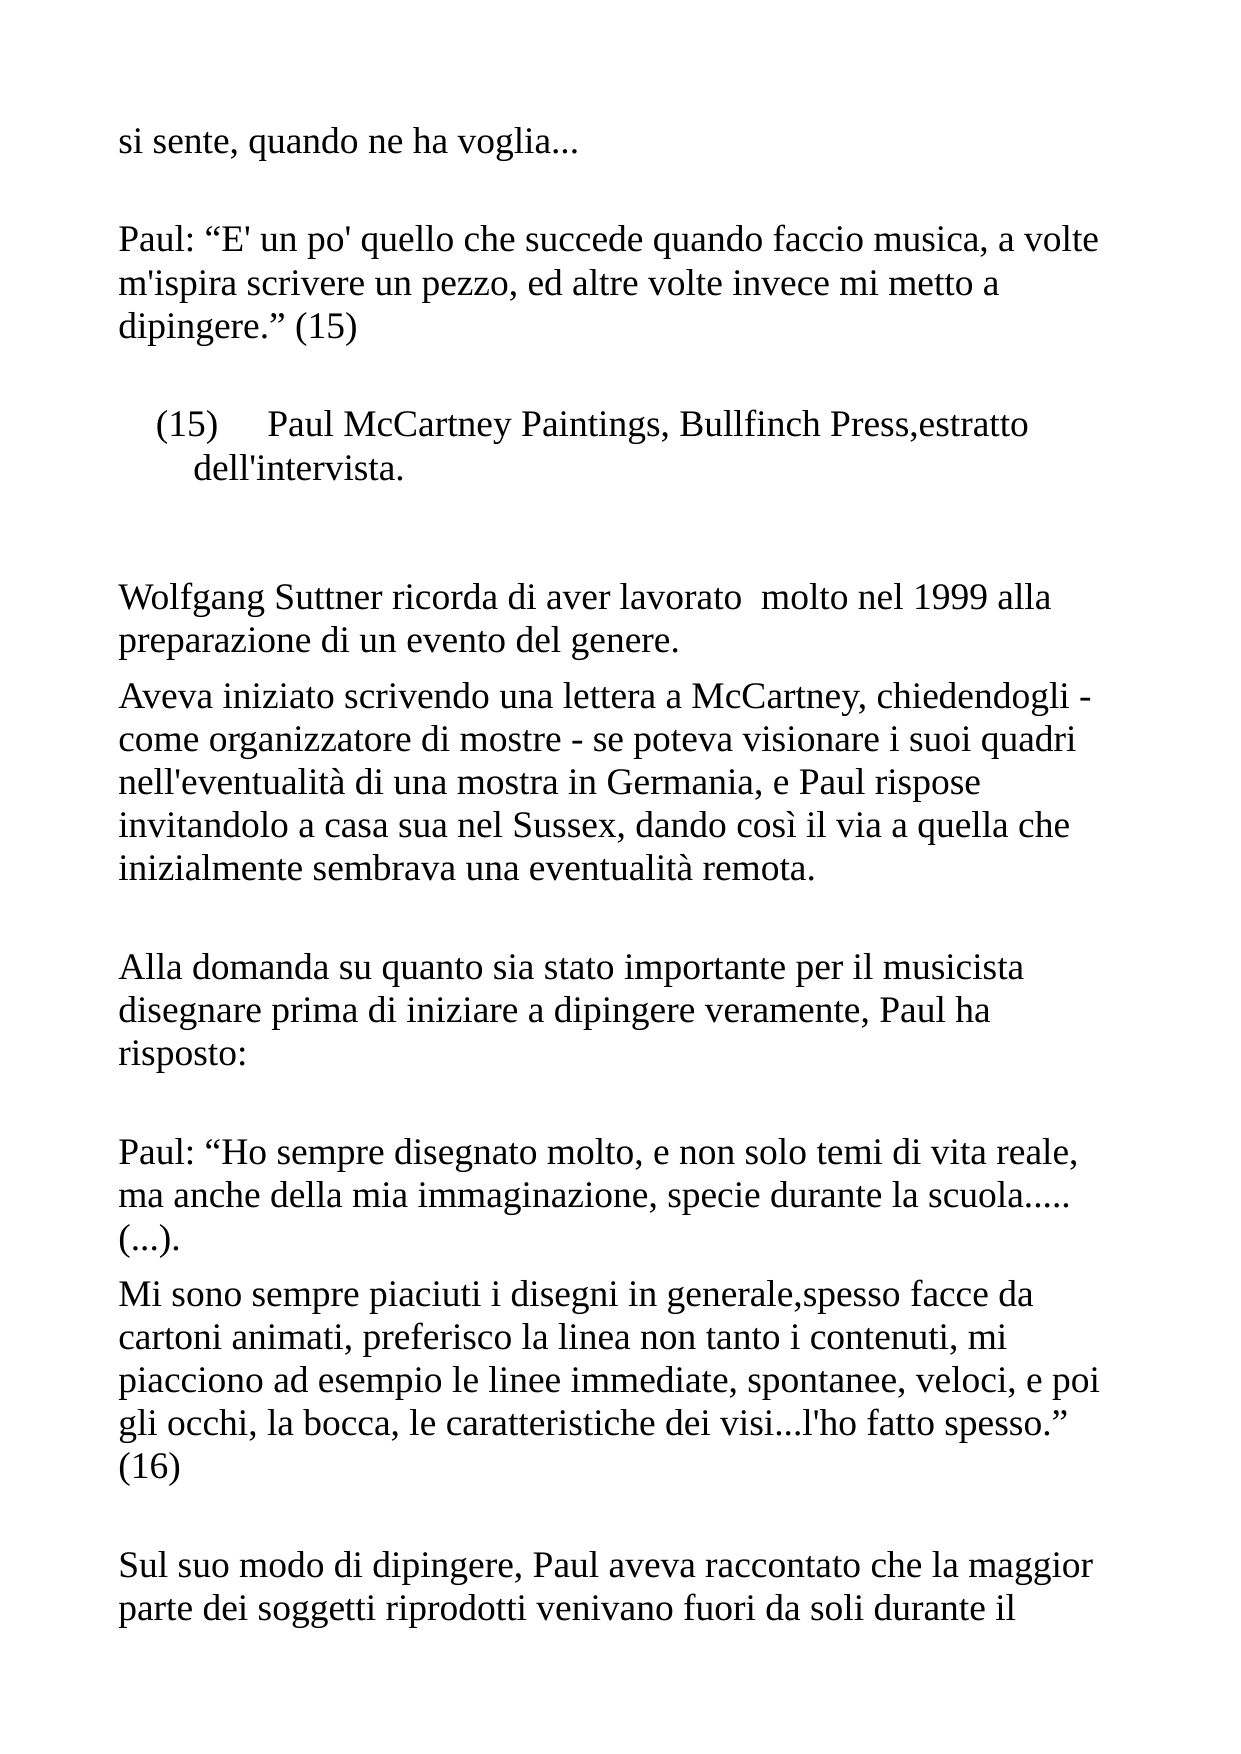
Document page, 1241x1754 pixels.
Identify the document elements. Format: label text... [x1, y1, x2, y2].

text Aveva iniziato scrivendo una lettera a McCartney, chiedendogli - come organizzatore di mostre - se poteva visionare i suoi quadri nell'eventualità di una mostra in Germania, e Paul rispose invitandolo a casa sua nel Sussex, dando così il via a quella che inizialmente sembrava una eventualità remota. [118, 673, 1122, 889]
text Sul suo modo di dipingere, Paul aveva raccontato che la maggior parte dei soggetti riprodotti venivano fuori da soli durante il [118, 1542, 1122, 1629]
text Mi sono sempre piaciuti i disegni in generale,spesso facce da cartoni animati, preferisco la linea non tanto i contenuti, mi piacciono ad esempio le linee immediate, spontanee, veloci, e poi gli occhi, la bocca, le caratteristiche dei visi...l'ho fatto spesso.” (16) [118, 1271, 1122, 1487]
text Paul: “Ho sempre disegnato molto, e non solo temi di vita reale, ma anche della mia immaginazione, specie durante la scuola.....(...). [118, 1129, 1122, 1259]
text Alla domanda su quanto sia stato importante per il musicista disegnare prima di iniziare a dipingere veramente, Paul ha risposto: [118, 944, 1122, 1074]
list Paul McCartney Paintings, Bullfinch Press,estratto dell'intervista. [156, 402, 1122, 488]
text Paul: “E' un po' quello che succede quando faccio musica, a volte m'ispira scrivere un pezzo, ed altre volte invece mi metto a dipingere.” (15) [118, 217, 1122, 346]
text Wolfgang Suttner ricorda di aver lavorato molto nel 1999 alla preparazione di un evento del genere. [118, 574, 1122, 661]
text si sente, quando ne ha voglia... [118, 118, 1122, 161]
